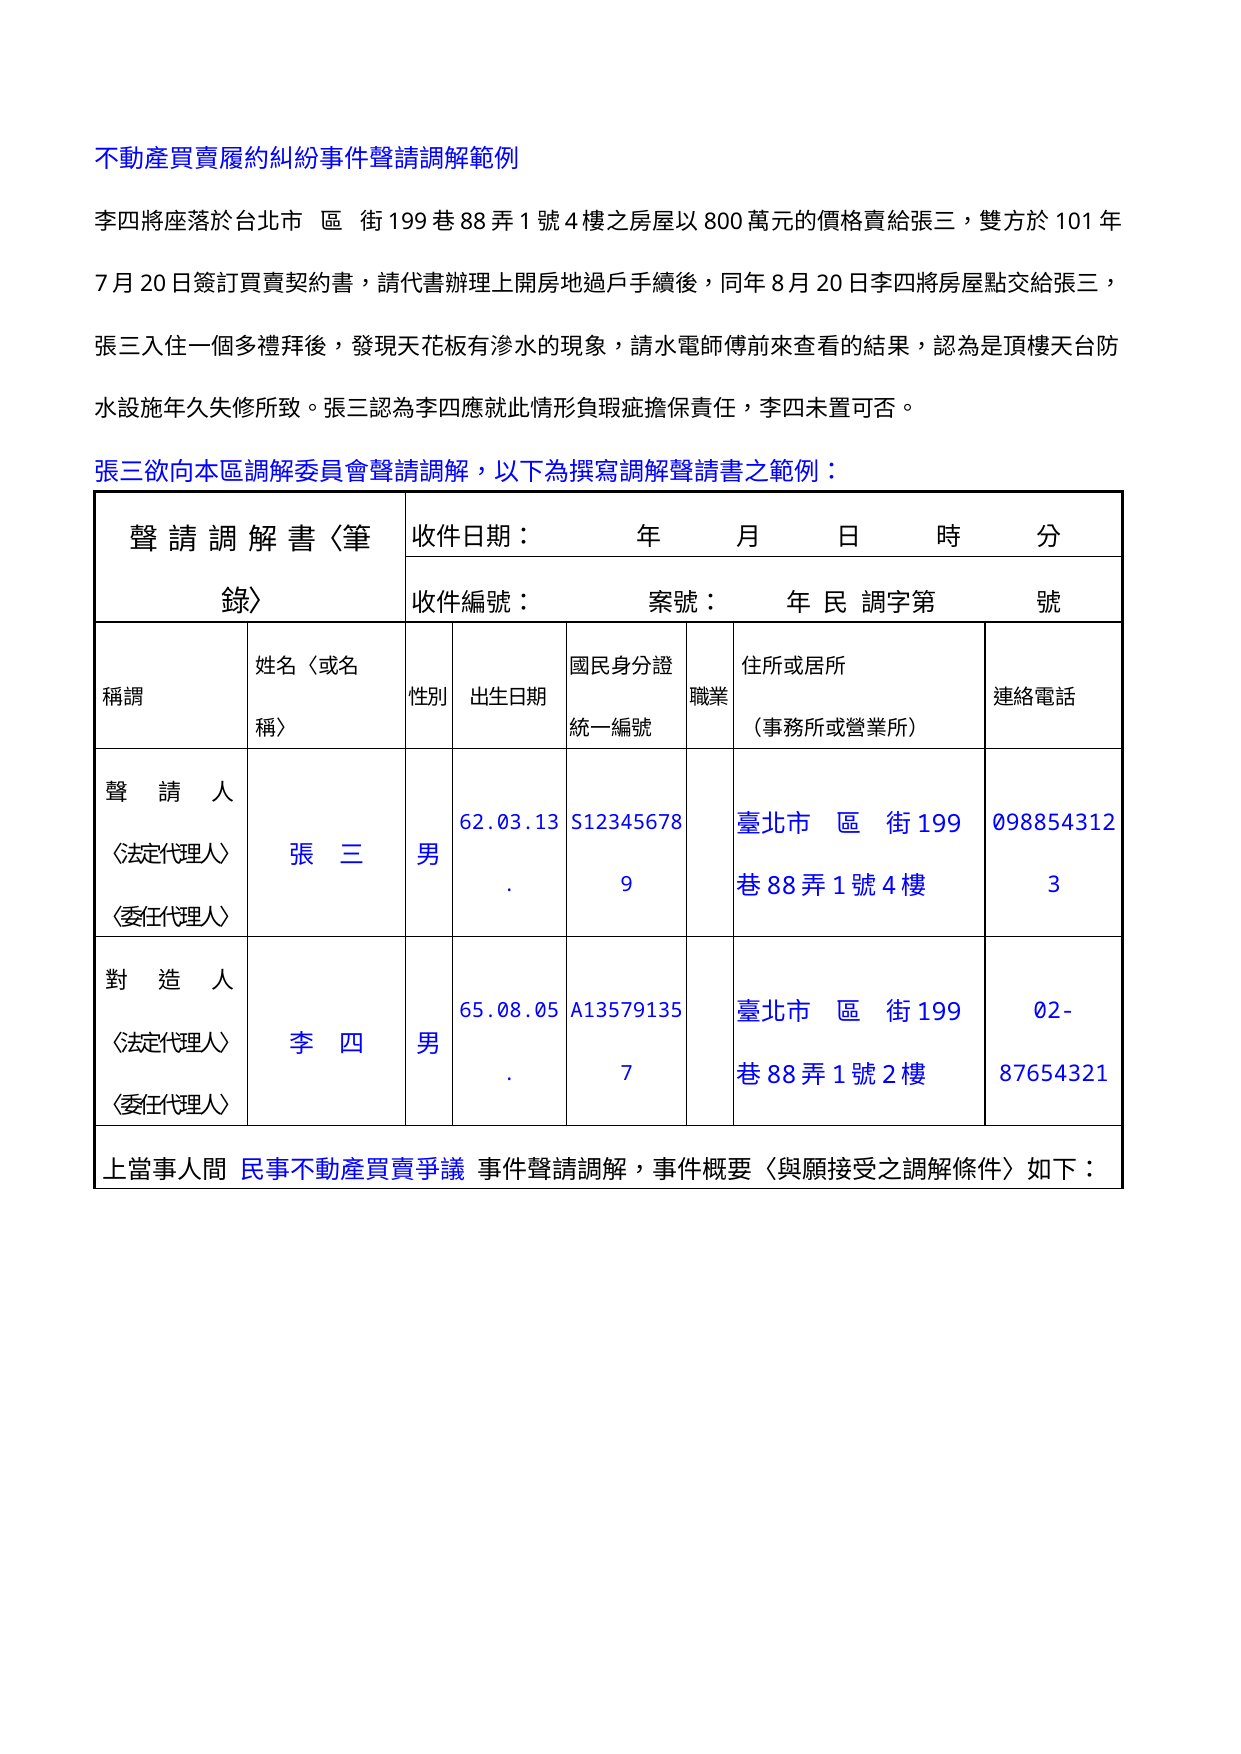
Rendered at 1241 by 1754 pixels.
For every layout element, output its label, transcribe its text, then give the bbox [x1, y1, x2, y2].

table_cell 男 [406, 937, 452, 1124]
table_cell 對 造 人 〈法定代理人〉 〈委任代理人〉 [96, 937, 247, 1124]
table_cell 李 四 [248, 937, 405, 1124]
table_cell 性別 [406, 623, 452, 747]
table_cell 收件編號： 案號： 年 民 調字第 號 [406, 557, 1121, 621]
table_cell 出生日期 [453, 623, 566, 747]
table_cell 62.03.13. [453, 749, 566, 936]
table_cell [687, 937, 733, 1124]
table_cell 姓名〈或名稱〉 [248, 623, 405, 747]
table_cell 住所或居所 （事務所或營業所） [734, 623, 984, 747]
table_cell 臺北市 區 街199巷88弄1號4樓 [734, 749, 984, 936]
table_cell 稱謂 [96, 623, 247, 747]
table_cell 臺北市 區 街199巷88弄1號2樓 [734, 937, 984, 1124]
text 不動產買賣履約糾紛事件聲請調解範例 [94, 115, 1122, 178]
table_cell 張 三 [248, 749, 405, 936]
table_cell 連絡電話 [986, 623, 1121, 747]
table_cell S123456789 [567, 749, 686, 936]
table_cell 0988543123 [986, 749, 1121, 936]
table_cell 上當事人間 民事不動產買賣爭議 事件聲請調解，事件概要〈與願接受之調解條件〉如下： [96, 1126, 1121, 1188]
table_header 收件日期： 年 月 日 時 分 [406, 493, 1121, 556]
table_cell 65.08.05. [453, 937, 566, 1124]
table_cell 國民身分證 統一編號 [567, 623, 686, 747]
text 張三欲向本區調解委員會聲請調解，以下為撰寫調解聲請書之範例： [94, 428, 1122, 490]
table_cell [687, 749, 733, 936]
table_cell 聲 請 人 〈法定代理人〉 〈委任代理人〉 [96, 749, 247, 936]
table_cell 02-87654321 [986, 937, 1121, 1124]
table_cell 男 [406, 749, 452, 936]
table_cell A135791357 [567, 937, 686, 1124]
table_header 聲 請 調 解 書〈筆 錄〉 [96, 493, 405, 621]
text 李四將座落於台北市 區 街199巷88弄1號4樓之房屋以800萬元的價格賣給張三，雙方於101年7月20日簽訂買賣契約書，請代書辦理上開房地過戶手續後，同年8月20日李四將房屋點交給張三，張三入住一個多禮拜後，發現天花板有滲水的現象，請水電師傅前來查看的結果，認為是頂樓天台防水設施年久失修所致。張三認為李四應就此情形負瑕疵擔保責任，李四未置可否。 [94, 178, 1122, 428]
table_cell 職業 [687, 623, 733, 747]
